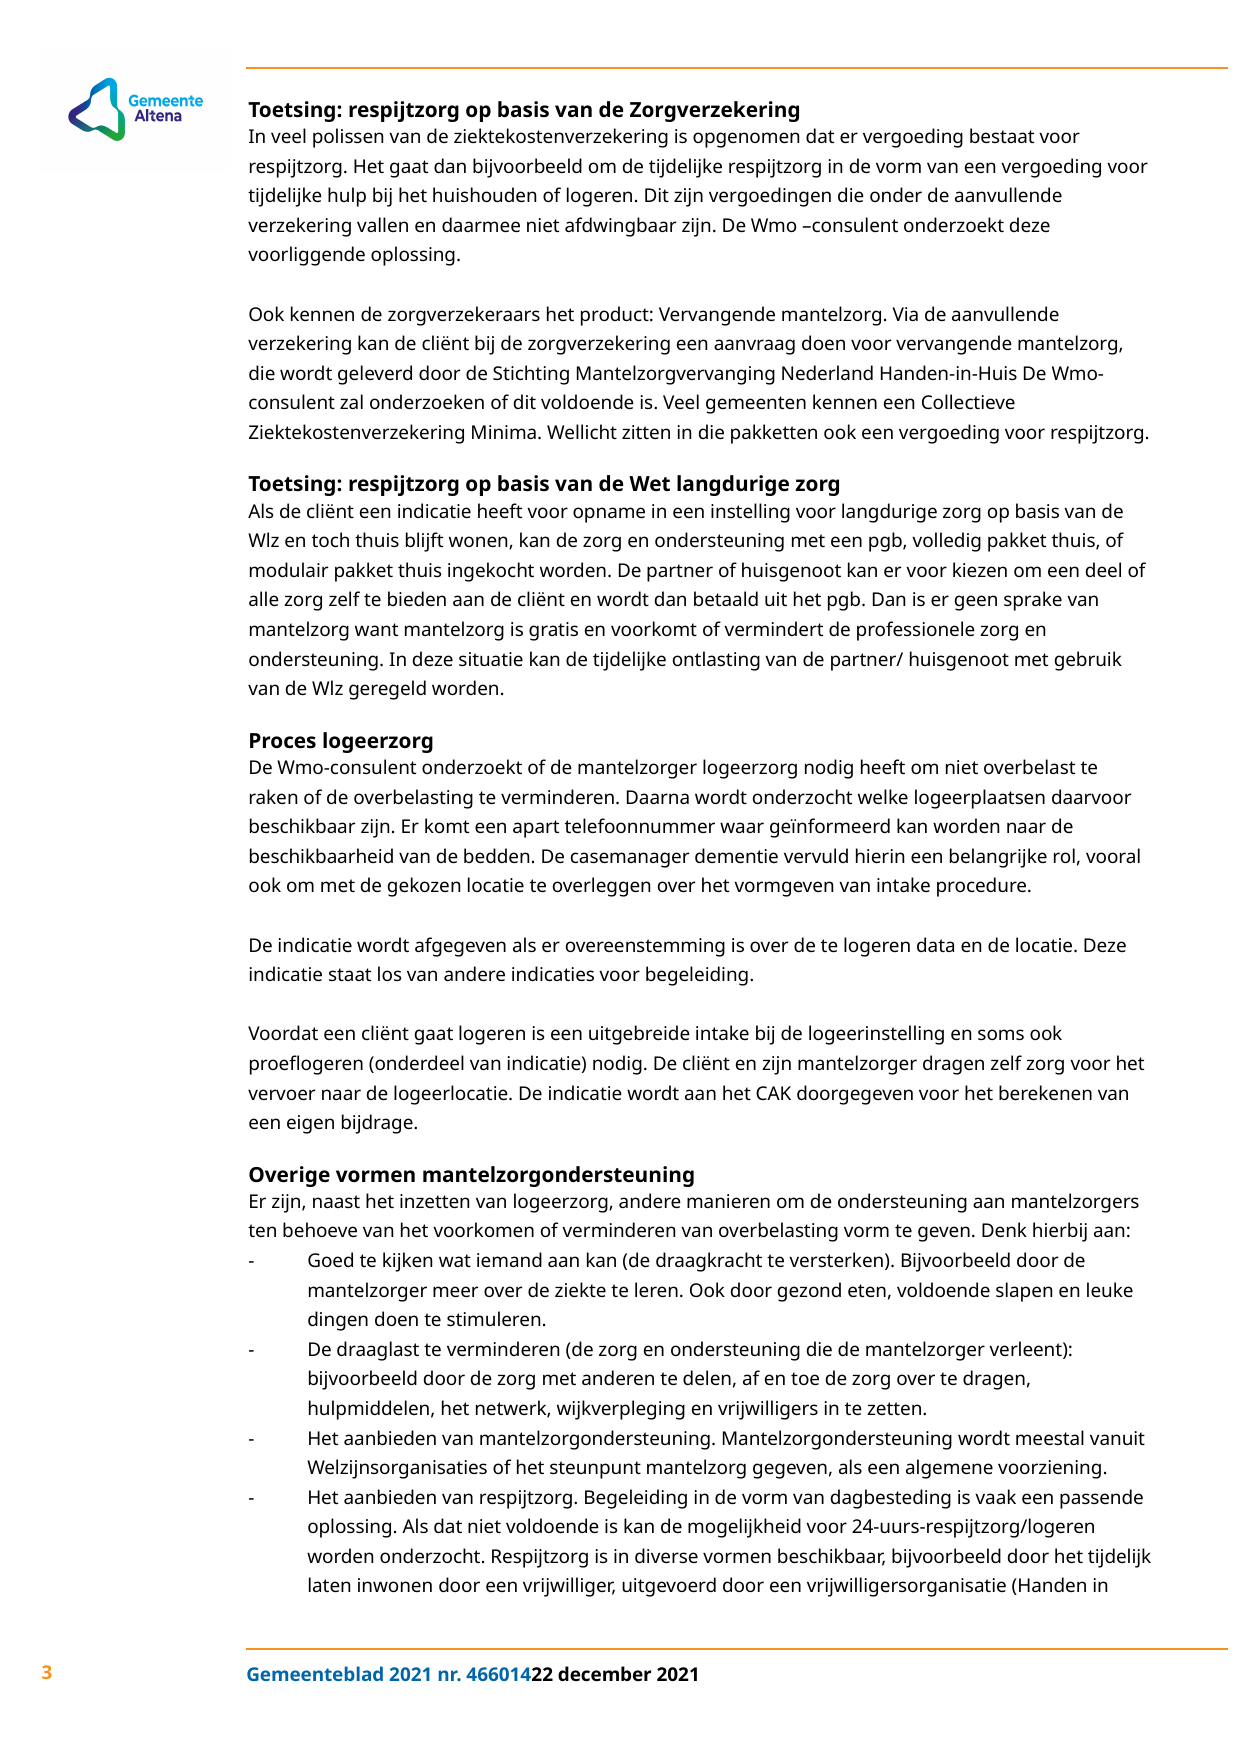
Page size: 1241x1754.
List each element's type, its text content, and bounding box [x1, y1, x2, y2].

text Overige vormen mantelzorgondersteuning [248, 1160, 1152, 1188]
text Proces logeerzorg [248, 726, 1152, 754]
text Toetsing: respijtzorg op basis van de Wet langdurige zorg [248, 469, 1152, 498]
text Als de cliënt een indicatie heeft voor opname in een instelling voor langdurige zorg op basis van de Wlz en toch thuis blijft wonen, kan de zorg en ondersteuning met een pgb, volledig pakket thuis, of modulair pakket thuis ingekocht worden. De partner of huisgenoot kan er voor kiezen om een deel of alle zorg zelf te bieden aan de cliënt en wordt dan betaald uit het pgb. Dan is er geen sprake van mantelzorg want mantelzorg is gratis en voorkomt of vermindert de professionele zorg en ondersteuning. In deze situatie kan de tijdelijke ontlasting van de partner/ huisgenoot met gebruik van de Wlz geregeld worden. [248, 498, 1152, 701]
picture [41, 47, 231, 172]
text Ook kennen de zorgverzekeraars het product: Vervangende mantelzorg. Via de aanvullende verzekering kan de cliënt bij de zorgverzekering een aanvraag doen voor vervangende mantelzorg, die wordt geleverd door de Stichting Mantelzorgvervanging Nederland Handen-in-Huis De Wmo-consulent zal onderzoeken of dit voldoende is. Veel gemeenten kennen een Collectieve Ziektekostenverzekering Minima. Wellicht zitten in die pakketten ook een vergoeding voor respijtzorg. [248, 301, 1152, 445]
text Toetsing: respijtzorg op basis van de Zorgverzekering [248, 95, 1152, 123]
text In veel polissen van de ziektekostenverzekering is opgenomen dat er vergoeding bestaat voor respijtzorg. Het gaat dan bijvoorbeeld om de tijdelijke respijtzorg in de vorm van een vergoeding voor tijdelijke hulp bij het huishouden of logeren. Dit zijn vergoedingen die onder de aanvullende verzekering vallen en daarmee niet afdwingbaar zijn. De Wmo –consulent onderzoekt deze voorliggende oplossing. [248, 123, 1152, 267]
list De draaglast te verminderen (de zorg en ondersteuning die de mantelzorger verleent): bijvoorbeeld door de zorg met anderen te delen, af en toe de zorg over te dragen, hulpmiddelen, het netwerk, wijkverpleging en vrijwilligers in te zetten. [248, 1336, 1152, 1421]
text Er zijn, naast het inzetten van logeerzorg, andere manieren om de ondersteuning aan mantelzorgers ten behoeve van het voorkomen of verminderen van overbelasting vorm te geven. Denk hierbij aan: [248, 1188, 1152, 1243]
text De Wmo-consulent onderzoekt of de mantelzorger logeerzorg nodig heeft om niet overbelast te raken of de overbelasting te verminderen. Daarna wordt onderzocht welke logeerplaatsen daarvoor beschikbaar zijn. Er komt een apart telefoonnummer waar geïnformeerd kan worden naar de beschikbaarheid van de bedden. De casemanager dementie vervuld hierin een belangrijke rol, vooral ook om met de gekozen locatie te overleggen over het vormgeven van intake procedure. [248, 754, 1152, 898]
list Goed te kijken wat iemand aan kan (de draagkracht te versterken). Bijvoorbeeld door de mantelzorger meer over de ziekte te leren. Ook door gezond eten, voldoende slapen en leuke dingen doen te stimuleren. [248, 1247, 1152, 1332]
text De indicatie wordt afgegeven als er overeenstemming is over de te logeren data en de locatie. Deze indicatie staat los van andere indicaties voor begeleiding. [248, 932, 1152, 987]
text Voordat een cliënt gaat logeren is een uitgebreide intake bij de logeerinstelling en soms ook proeflogeren (onderdeel van indicatie) nodig. De cliënt en zijn mantelzorger dragen zelf zorg voor het vervoer naar de logeerlocatie. De indicatie wordt aan het CAK doorgegeven voor het berekenen van een eigen bijdrage. [248, 1021, 1152, 1135]
list Het aanbieden van respijtzorg. Begeleiding in de vorm van dagbesteding is vaak een passende oplossing. Als dat niet voldoende is kan de mogelijkheid voor 24-uurs-respijtzorg/logeren worden onderzocht. Respijtzorg is in diverse vormen beschikbaar, bijvoorbeeld door het tijdelijk laten inwonen door een vrijwilliger, uitgevoerd door een vrijwilligersorganisatie (Handen in [248, 1484, 1152, 1598]
list Het aanbieden van mantelzorgondersteuning. Mantelzorgondersteuning wordt meestal vanuit Welzijnsorganisaties of het steunpunt mantelzorg gegeven, als een algemene voorziening. [248, 1425, 1152, 1480]
